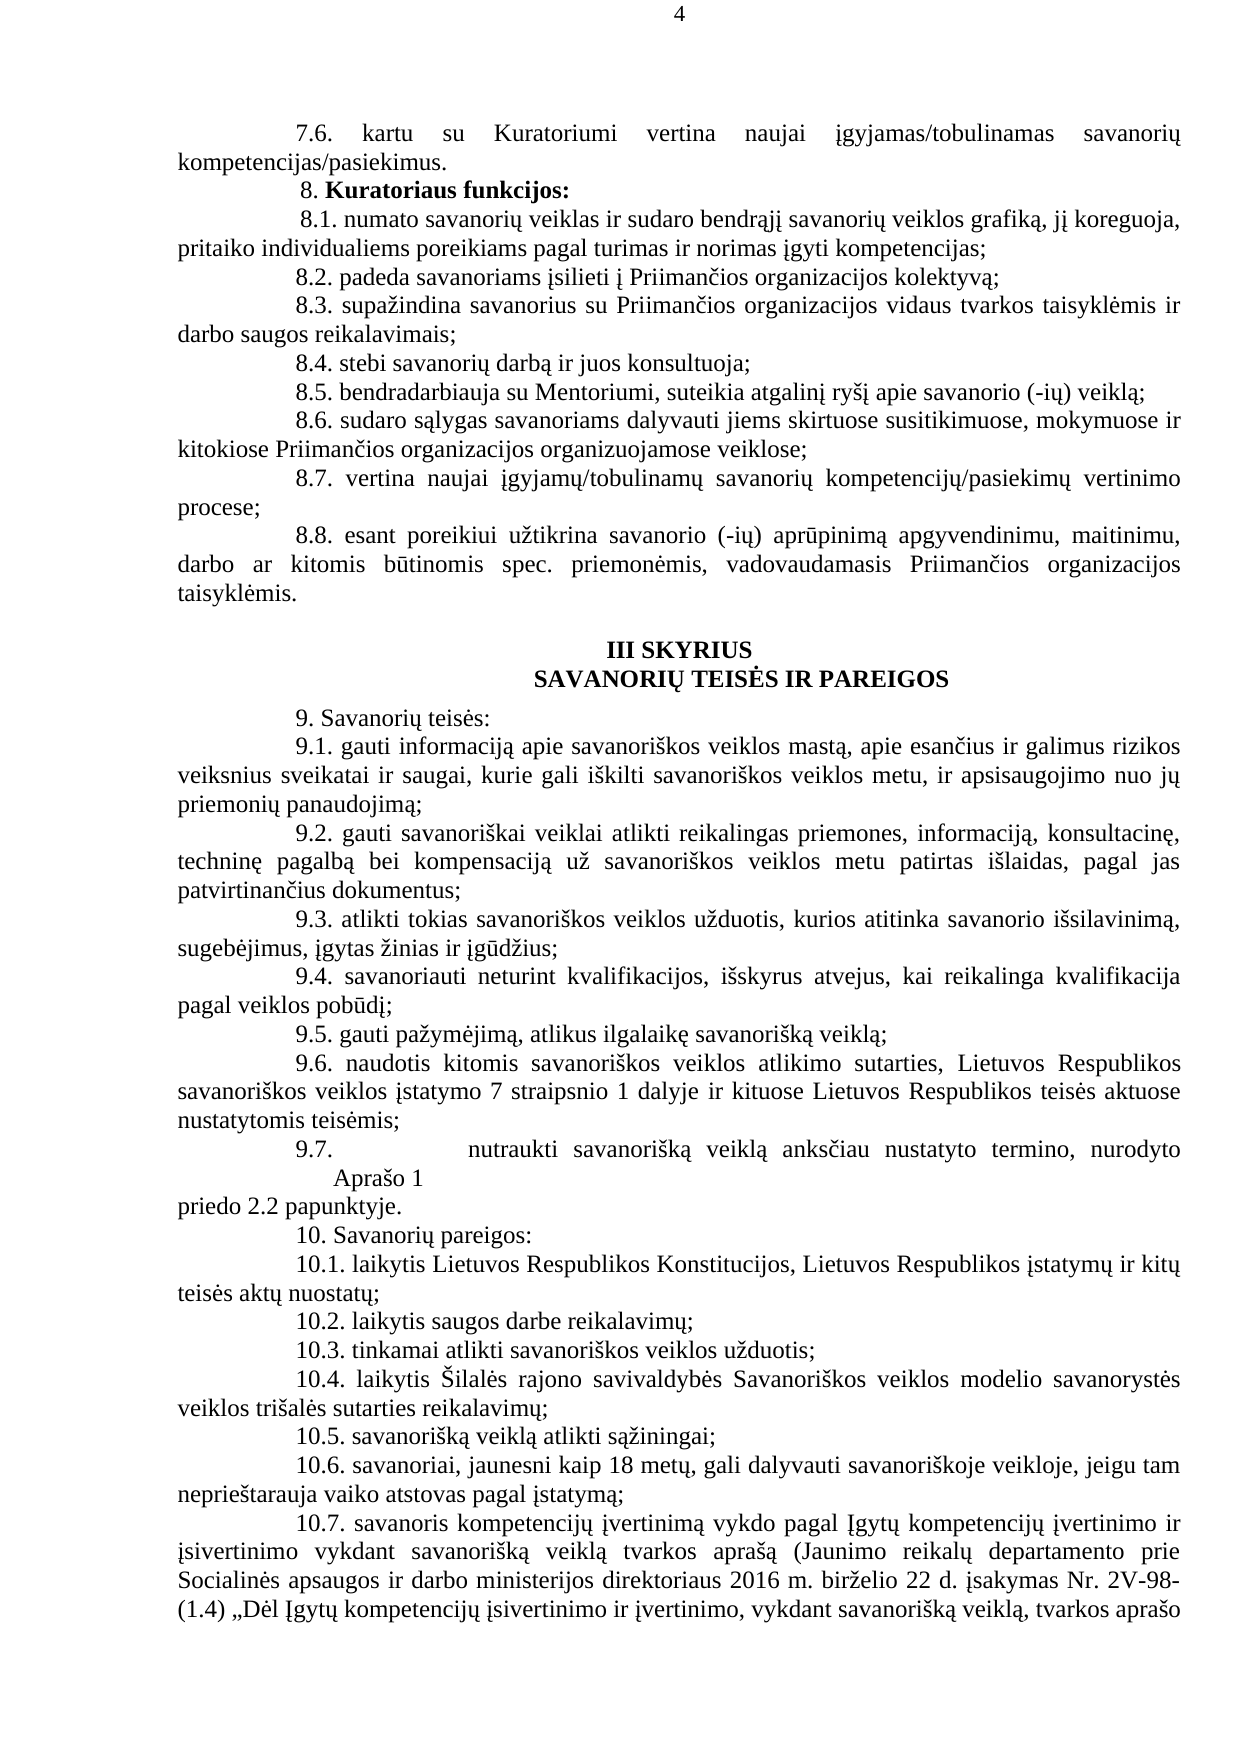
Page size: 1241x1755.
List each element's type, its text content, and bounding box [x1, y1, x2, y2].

text 10.7. savanoris kompetencijų įvertinimą vykdo pagal Įgytų kompetencijų įvertinimo ir įsivertinimo vykdant savanorišką veiklą tvarkos aprašą (Jaunimo reikalų departamento prie Socialinės apsaugos ir darbo ministerijos direktoriaus 2016 m. birželio 22 d. įsakymas Nr. 2V-98-(1.4) „Dėl Įgytų kompetencijų įsivertinimo ir įvertinimo, vykdant savanorišką veiklą, tvarkos aprašo [177, 1508, 1181, 1623]
text III SKYRIUS [177, 636, 1181, 664]
text 9.3. atlikti tokias savanoriškos veiklos užduotis, kurios atitinka savanorio išsilavinimą, sugebėjimus, įgytas žinias ir įgūdžius; [177, 904, 1181, 961]
text 10.2. laikytis saugos darbe reikalavimų; [177, 1306, 1181, 1335]
text 8.3. supažindina savanorius su Priimančios organizacijos vidaus tvarkos taisyklėmis ir darbo saugos reikalavimais; [177, 291, 1181, 348]
text 10.5. savanorišką veiklą atlikti sąžiningai; [177, 1421, 1181, 1450]
text 10. Savanorių pareigos: [295, 1220, 1181, 1249]
text 8.5. bendradarbiauja su Mentoriumi, suteikia atgalinį ryšį apie savanorio (-ių) veiklą; [177, 377, 1181, 406]
text 10.4. laikytis Šilalės rajono savivaldybės Savanoriškos veiklos modelio savanorystės veiklos trišalės sutarties reikalavimų; [177, 1364, 1181, 1421]
text 10.3. tinkamai atlikti savanoriškos veiklos užduotis; [177, 1335, 1181, 1364]
text 8.1. numato savanorių veiklas ir sudaro bendrąjį savanorių veiklos grafiką, jį koreguoja, pritaiko individualiems poreikiams pagal turimas ir norimas įgyti kompetencijas; [177, 204, 1181, 262]
text 8.8. esant poreikiui užtikrina savanorio (-ių) aprūpinimą apgyvendinimu, maitinimu, darbo ar kitomis būtinomis spec. priemonėmis, vadovaudamasis Priimančios organizacijos taisyklėmis. [177, 521, 1181, 607]
text 8.7. vertina naujai įgyjamų/tobulinamų savanorių kompetencijų/pasiekimų vertinimo procese; [177, 463, 1181, 521]
text priedo 2.2 papunktyje. [177, 1191, 1181, 1220]
text 8.4. stebi savanorių darbą ir juos konsultuoja; [177, 348, 1181, 377]
text 10.6. savanoriai, jaunesni kaip 18 metų, gali dalyvauti savanoriškoje veikloje, jeigu tam neprieštarauja vaiko atstovas pagal įstatymą; [177, 1450, 1181, 1508]
text 9.6. naudotis kitomis savanoriškos veiklos atlikimo sutarties, Lietuvos Respublikos savanoriškos veiklos įstatymo 7 straipsnio 1 dalyje ir kituose Lietuvos Respublikos teisės aktuose nustatytomis teisėmis; [177, 1048, 1181, 1134]
text 9. Savanorių teisės: [177, 703, 1181, 731]
text 8.6. sudaro sąlygas savanoriams dalyvauti jiems skirtuose susitikimuose, mokymuose ir kitokiose Priimančios organizacijos organizuojamose veiklose; [177, 406, 1181, 463]
text 9.2. gauti savanoriškai veiklai atlikti reikalingas priemones, informaciją, konsultacinę, techninę pagalbą bei kompensaciją už savanoriškos veiklos metu patirtas išlaidas, pagal jas patvirtinančius dokumentus; [177, 818, 1181, 904]
text SAVANORIŲ TEISĖS IR PAREIGOS [295, 664, 1181, 693]
text 9.1. gauti informaciją apie savanoriškos veiklos mastą, apie esančius ir galimus rizikos veiksnius sveikatai ir saugai, kurie gali iškilti savanoriškos veiklos metu, ir apsisaugojimo nuo jų priemonių panaudojimą; [177, 731, 1181, 818]
text 8.2. padeda savanoriams įsilieti į Priimančios organizacijos kolektyvą; [177, 262, 1181, 291]
text 8. Kuratoriaus funkcijos: [177, 176, 1181, 204]
text 9.4. savanoriauti neturint kvalifikacijos, išskyrus atvejus, kai reikalinga kvalifikacija pagal veiklos pobūdį; [177, 961, 1181, 1019]
text 7.6. kartu su Kuratoriumi vertina naujai įgyjamas/tobulinamas savanorių kompetencijas/pasiekimus. [177, 118, 1181, 176]
text 9.5. gauti pažymėjimą, atlikus ilgalaikę savanorišką veiklą; [177, 1019, 1181, 1048]
text 10.1. laikytis Lietuvos Respublikos Konstitucijos, Lietuvos Respublikos įstatymų ir kitų teisės aktų nuostatų; [177, 1249, 1181, 1306]
text 9.7. nutraukti savanorišką veiklą anksčiau nustatyto termino, nurodyto Aprašo 1 [295, 1134, 1181, 1191]
